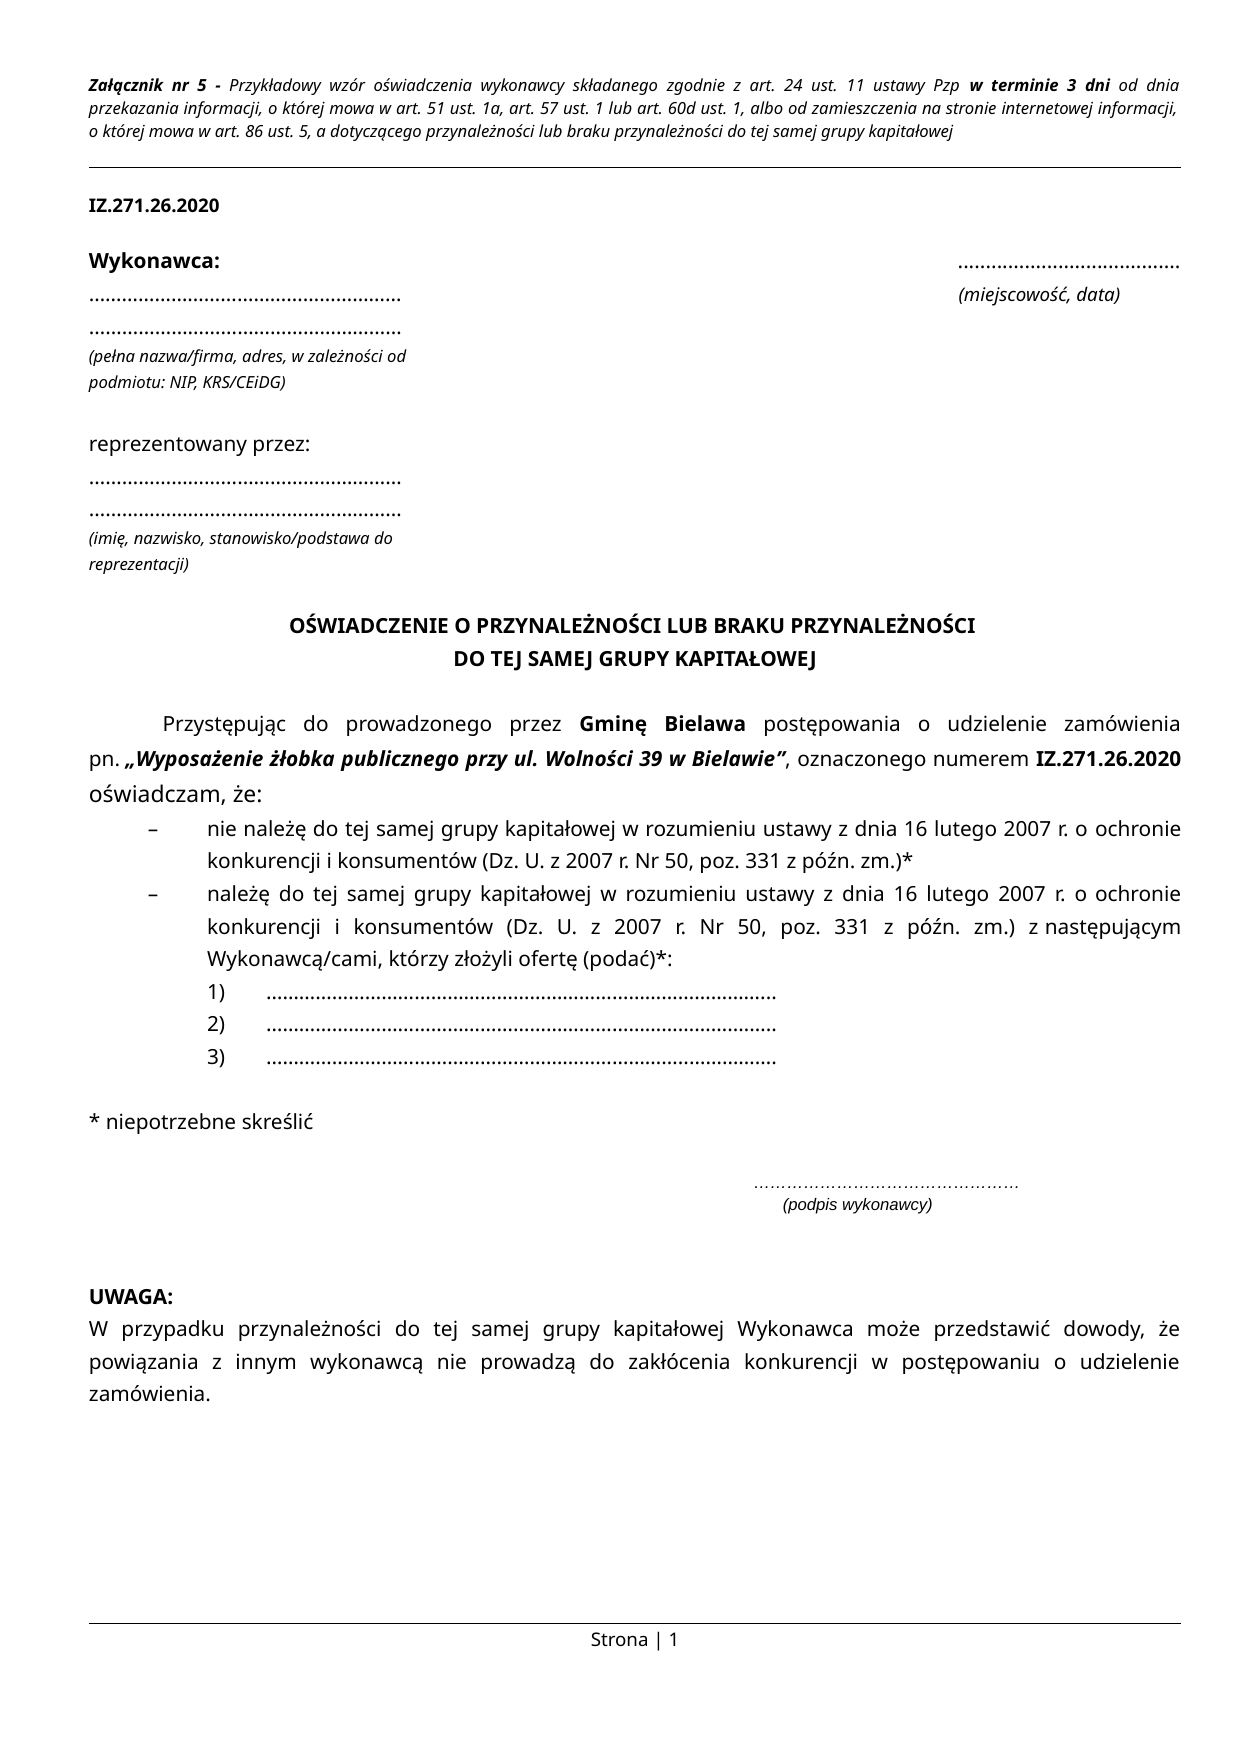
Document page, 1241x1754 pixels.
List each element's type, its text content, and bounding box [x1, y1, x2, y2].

text 2) ………………………………………………………………………….…….. [207, 1009, 1181, 1038]
text ………………………………………………… [89, 312, 428, 340]
text (imię, nazwisko, stanowisko/podstawa do reprezentacji) [89, 527, 428, 576]
text (podpis wykonawcy) [783, 1194, 1181, 1214]
text Przystępując do prowadzonego przez Gminę Bielawa postępowania o udzielenie zamówienia pn. „Wyposażenie żłobka publicznego przy ul. Wolności 39 w Bielawie”, oznaczonego numerem IZ.271.26.2020 oświadczam, że: [89, 709, 1181, 809]
text reprezentowany przez: [89, 429, 428, 458]
text ………………………………………… [753, 1173, 1181, 1192]
text DO TEJ SAMEJ GRUPY KAPITAŁOWEJ [89, 644, 1181, 673]
text IZ.271.26.2020 [89, 193, 1181, 218]
text 3) …………………………………………………………………..……………. [207, 1042, 1181, 1071]
text – nie należę do tej samej grupy kapitałowej w rozumieniu ustawy z dnia 16 lutego 2007 r. o ochronie konkurencji i konsumentów (Dz. U. z 2007 r. Nr 50, poz. 331 z późn. zm.)* [148, 814, 1181, 875]
text UWAGA: [89, 1282, 1181, 1310]
text – należę do tej samej grupy kapitałowej w rozumieniu ustawy z dnia 16 lutego 2007 r. o ochronie konkurencji i konsumentów (Dz. U. z 2007 r. Nr 50, poz. 331 z późn. zm.) z następującym Wykonawcą/cami, którzy złożyli ofertę (podać)*: [148, 879, 1181, 973]
text ………………………………………………… (miejscowość, data) [88, 279, 1181, 308]
text OŚWIADCZENIE O PRZYNALEŻNOŚCI LUB BRAKU PRZYNALEŻNOŚCI [89, 612, 1181, 640]
text ………………………………………………… [89, 494, 428, 523]
text * niepotrzebne skreślić [89, 1107, 1181, 1136]
text (pełna nazwa/firma, adres, w zależności od podmiotu: NIP, KRS/CEiDG) [89, 344, 428, 393]
text ………………………………………………… [89, 462, 428, 490]
text W przypadku przynależności do tej samej grupy kapitałowej Wykonawca może przedstawić dowody, że powiązania z innym wykonawcą nie prowadzą do zakłócenia konkurencji w postępowaniu o udzielenie zamówienia. [89, 1314, 1181, 1408]
text Wykonawca: ........................................ [89, 247, 1181, 275]
text 1) ………………………………………………………………………………... [207, 977, 1181, 1005]
